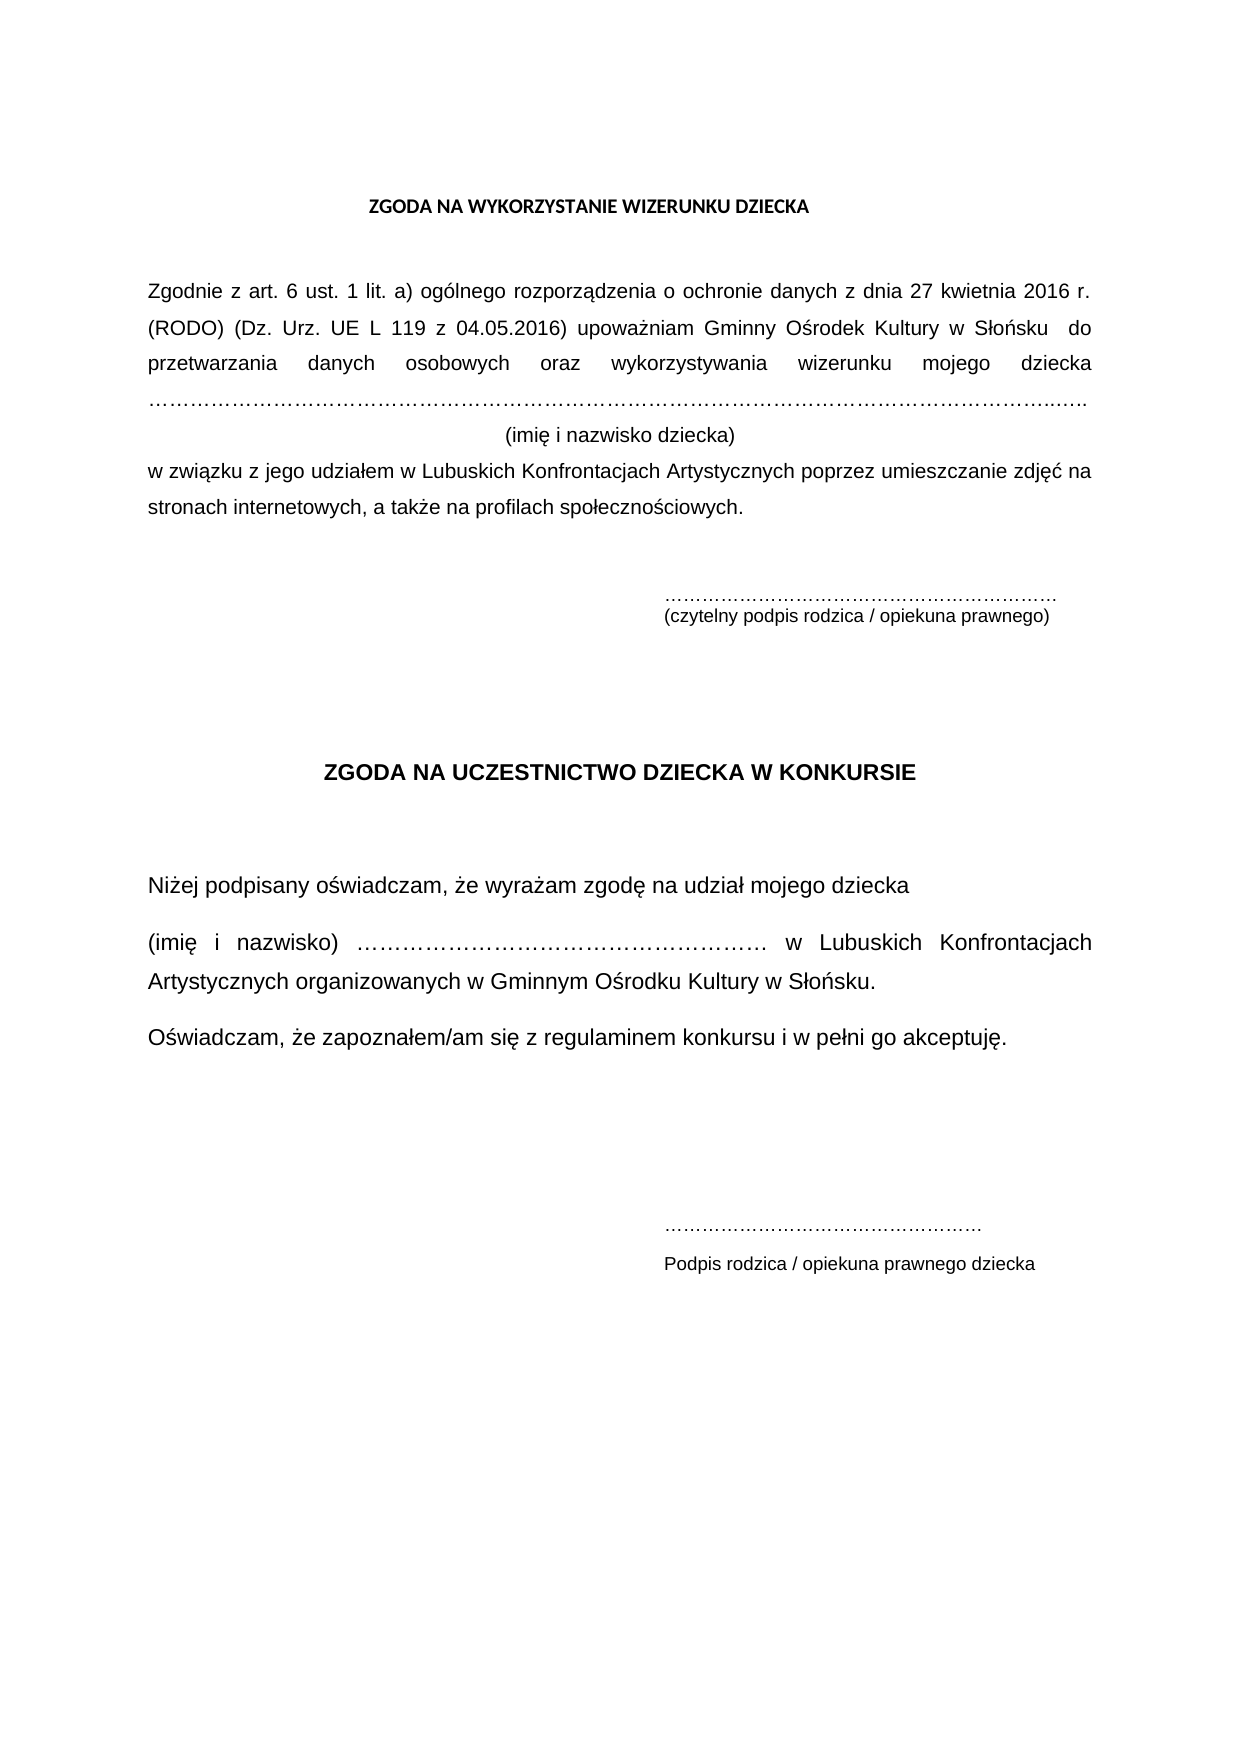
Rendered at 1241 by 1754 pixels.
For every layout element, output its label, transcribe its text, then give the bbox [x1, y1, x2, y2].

text Niżej podpisany oświadczam, że wyrażam zgodę na udział mojego dziecka [148, 872, 1093, 899]
text Zgodnie z art. 6 ust. 1 lit. a) ogólnego rozporządzenia o ochronie danych z dnia 27 kwietnia 2016 r. (RODO) (Dz. Urz. UE L 119 z 04.05.2016) upoważniam Gminny Ośrodek Kultury w Słońsku do przetwarzania danych osobowych oraz wykorzystywania wizerunku mojego dziecka …………………………………………………………………………………………………………………..….. [148, 279, 1093, 411]
text ……………………………………………………… [664, 583, 1093, 605]
text (imię i nazwisko) ……………………………………………… w Lubuskich Konfrontacjach Artystycznych organizowanych w Gminnym Ośrodku Kultury w Słońsku. [148, 928, 1093, 994]
text Oświadczam, że zapoznałem/am się z regulaminem konkursu i w pełni go akceptuję. [148, 1024, 1093, 1050]
text (czytelny podpis rodzica / opiekuna prawnego) [664, 605, 1093, 627]
text ZGODA NA UCZESTNICTWO DZIECKA W KONKURSIE [148, 759, 1093, 785]
text w związku z jego udziałem w Lubuskich Konfrontacjach Artystycznych poprzez umieszczanie zdjęć na stronach internetowych, a także na profilach społecznościowych. [148, 459, 1093, 519]
text ZGODA NA WYKORZYSTANIE WIZERUNKU DZIECKA [295, 193, 1093, 219]
text (imię i nazwisko dziecka) [148, 423, 1093, 447]
text …………………………………………… [590, 1214, 1093, 1235]
text Podpis rodzica / opiekuna prawnego dziecka [590, 1253, 1093, 1274]
